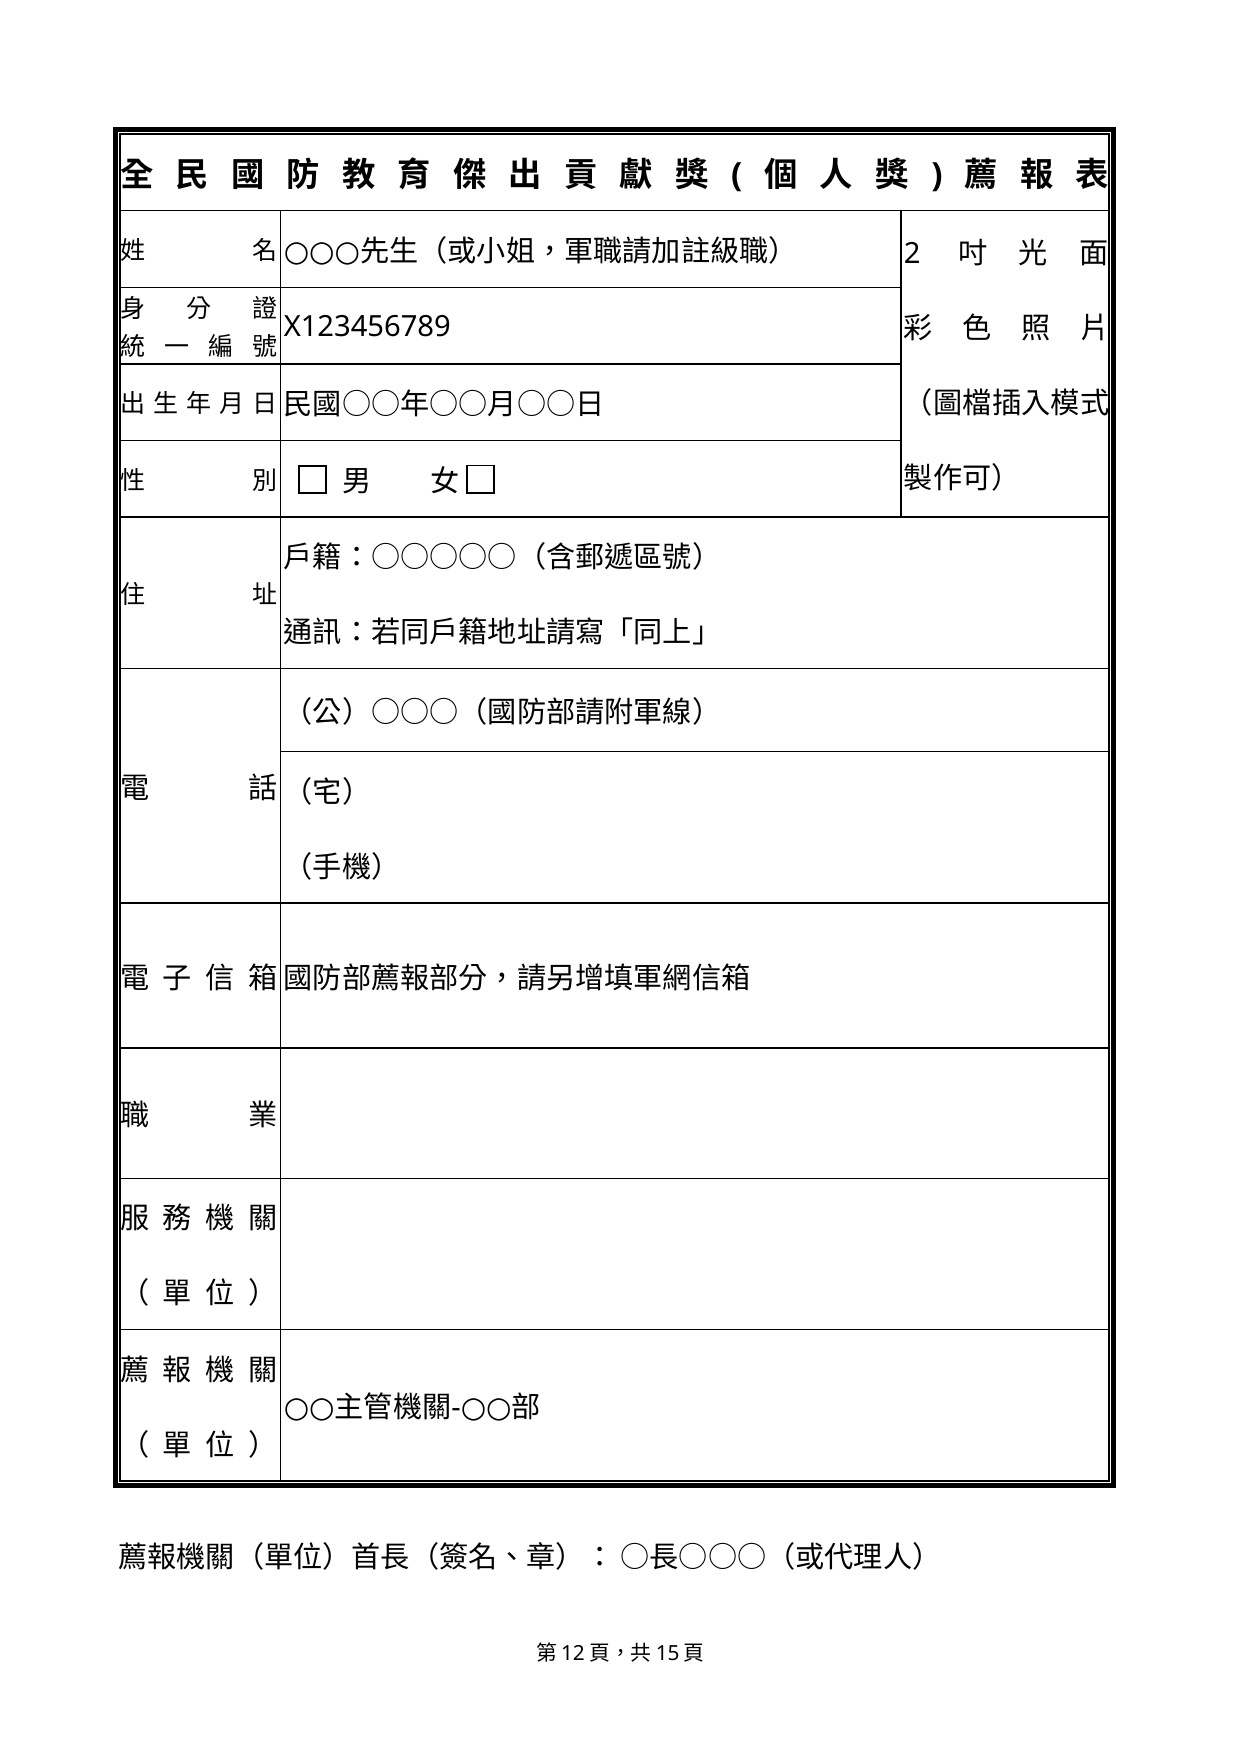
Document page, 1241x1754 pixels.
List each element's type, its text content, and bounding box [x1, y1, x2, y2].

table_cell 電子信箱 [121, 904, 280, 1047]
table_cell [281, 1179, 1108, 1328]
table_cell 服務機關（單位） [121, 1179, 280, 1328]
table_cell 出生年月日 [121, 365, 280, 439]
table_cell 性別 [121, 441, 280, 516]
table_cell 戶籍：○○○○○（含郵遞區號） 通訊：若同戶籍地址請寫「同上」 [281, 518, 1108, 668]
table_cell X123456789 [281, 288, 900, 363]
table_cell [281, 1049, 1108, 1177]
table_cell （宅） （手機） [281, 752, 1108, 902]
table_cell （公）○○○（國防部請附軍線） [281, 669, 1108, 751]
table_cell 身分證 統一編號 [121, 288, 280, 363]
table_cell 國防部薦報部分，請另增填軍網信箱 [281, 904, 1108, 1047]
table_cell 住址 [121, 518, 280, 668]
table_cell 民國○○年○○月○○日 [281, 365, 900, 439]
table_cell 薦報機關（單位） [121, 1330, 280, 1480]
table_cell ○○○先生（或小姐，軍職請加註級職） [281, 211, 900, 286]
table_cell 姓名 [121, 211, 280, 286]
table_header 全民國防教育傑出貢獻獎(個人獎)薦報表 [121, 135, 1108, 210]
text 薦報機關（單位）首長（簽名、章）： ○長○○○（或代理人） [118, 1525, 1122, 1577]
table_cell 職業 [121, 1049, 280, 1177]
table_cell 男 女 [281, 441, 900, 516]
table_cell 電話 [121, 669, 280, 902]
table_cell 2吋光面 彩色照片 （圖檔插入模式製作可） [902, 211, 1108, 516]
table_cell ○○主管機關-○○部 [281, 1330, 1108, 1480]
